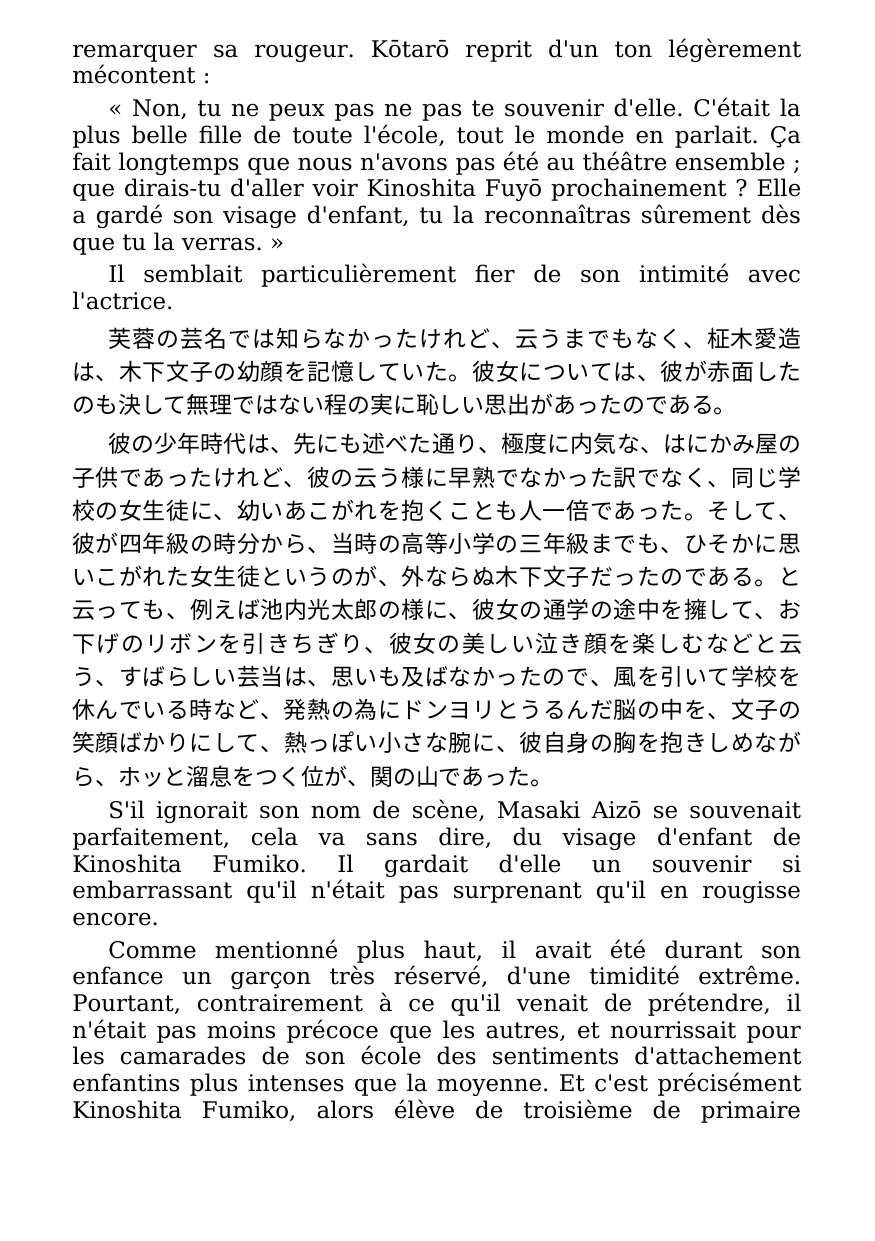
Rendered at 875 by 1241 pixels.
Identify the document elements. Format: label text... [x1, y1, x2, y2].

text S'il ignorait son nom de scène, Masaki Aizō se souvenait parfaitement, cela va sans dire, du visage d'enfant de Kinoshita Fumiko. Il gardait d'elle un souvenir si embarrassant qu'il n'était pas surprenant qu'il en rougisse encore. [72, 798, 802, 931]
text « Non, tu ne peux pas ne pas te souvenir d'elle. C'était la plus belle fille de toute l'école, tout le monde en parlait. Ça fait longtemps que nous n'avons pas été au théâtre ensemble ; que dirais-tu d'aller voir Kinoshita Fuyō prochainement ? Elle a gardé son visage d'enfant, tu la reconnaîtras sûrement dès que tu la verras. » [72, 95, 802, 255]
text Comme mentionné plus haut, il avait été durant son enfance un garçon très réservé, d'une timidité extrême. Pourtant, contrairement à ce qu'il venait de prétendre, il n'était pas moins précoce que les autres, et nourrissait pour les camarades de son école des sentiments d'attachement enfantins plus intenses que la moyenne. Et c'est précisément Kinoshita Fumiko, alors élève de troisième de primaire [72, 937, 802, 1123]
text 芙蓉の芸名では知らなかったけれど、云うまでもなく、柾木愛造は、木下文子の幼顔を記憶していた。彼女については、彼が赤面したのも決して無理ではない程の実に恥しい思出があったのである。 [72, 321, 802, 420]
text 彼の少年時代は、先にも述べた通り、極度に内気な、はにかみ屋の子供であったけれど、彼の云う様に早熟でなかった訳でなく、同じ学校の女生徒に、幼いあこがれを抱くことも人一倍であった。そして、彼が四年級の時分から、当時の高等小学の三年級までも、ひそかに思いこがれた女生徒というのが、外ならぬ木下文子だったのである。と云っても、例えば池内光太郎の様に、彼女の通学の途中を擁して、お下げのリボンを引きちぎり、彼女の美しい泣き顔を楽しむなどと云う、すばらしい芸当は、思いも及ばなかったので、風を引いて学校を休んでいる時など、発熱の為にドンヨリとうるんだ脳の中を、文子の笑顔ばかりにして、熱っぽい小さな腕に、彼自身の胸を抱きしめながら、ホッと溜息をつく位が、関の山であった。 [72, 426, 802, 792]
text remarquer sa rougeur. Kōtarō reprit d'un ton légèrement mécontent : [72, 36, 802, 89]
text Il semblait particulièrement fier de son intimité avec l'actrice. [72, 261, 802, 314]
